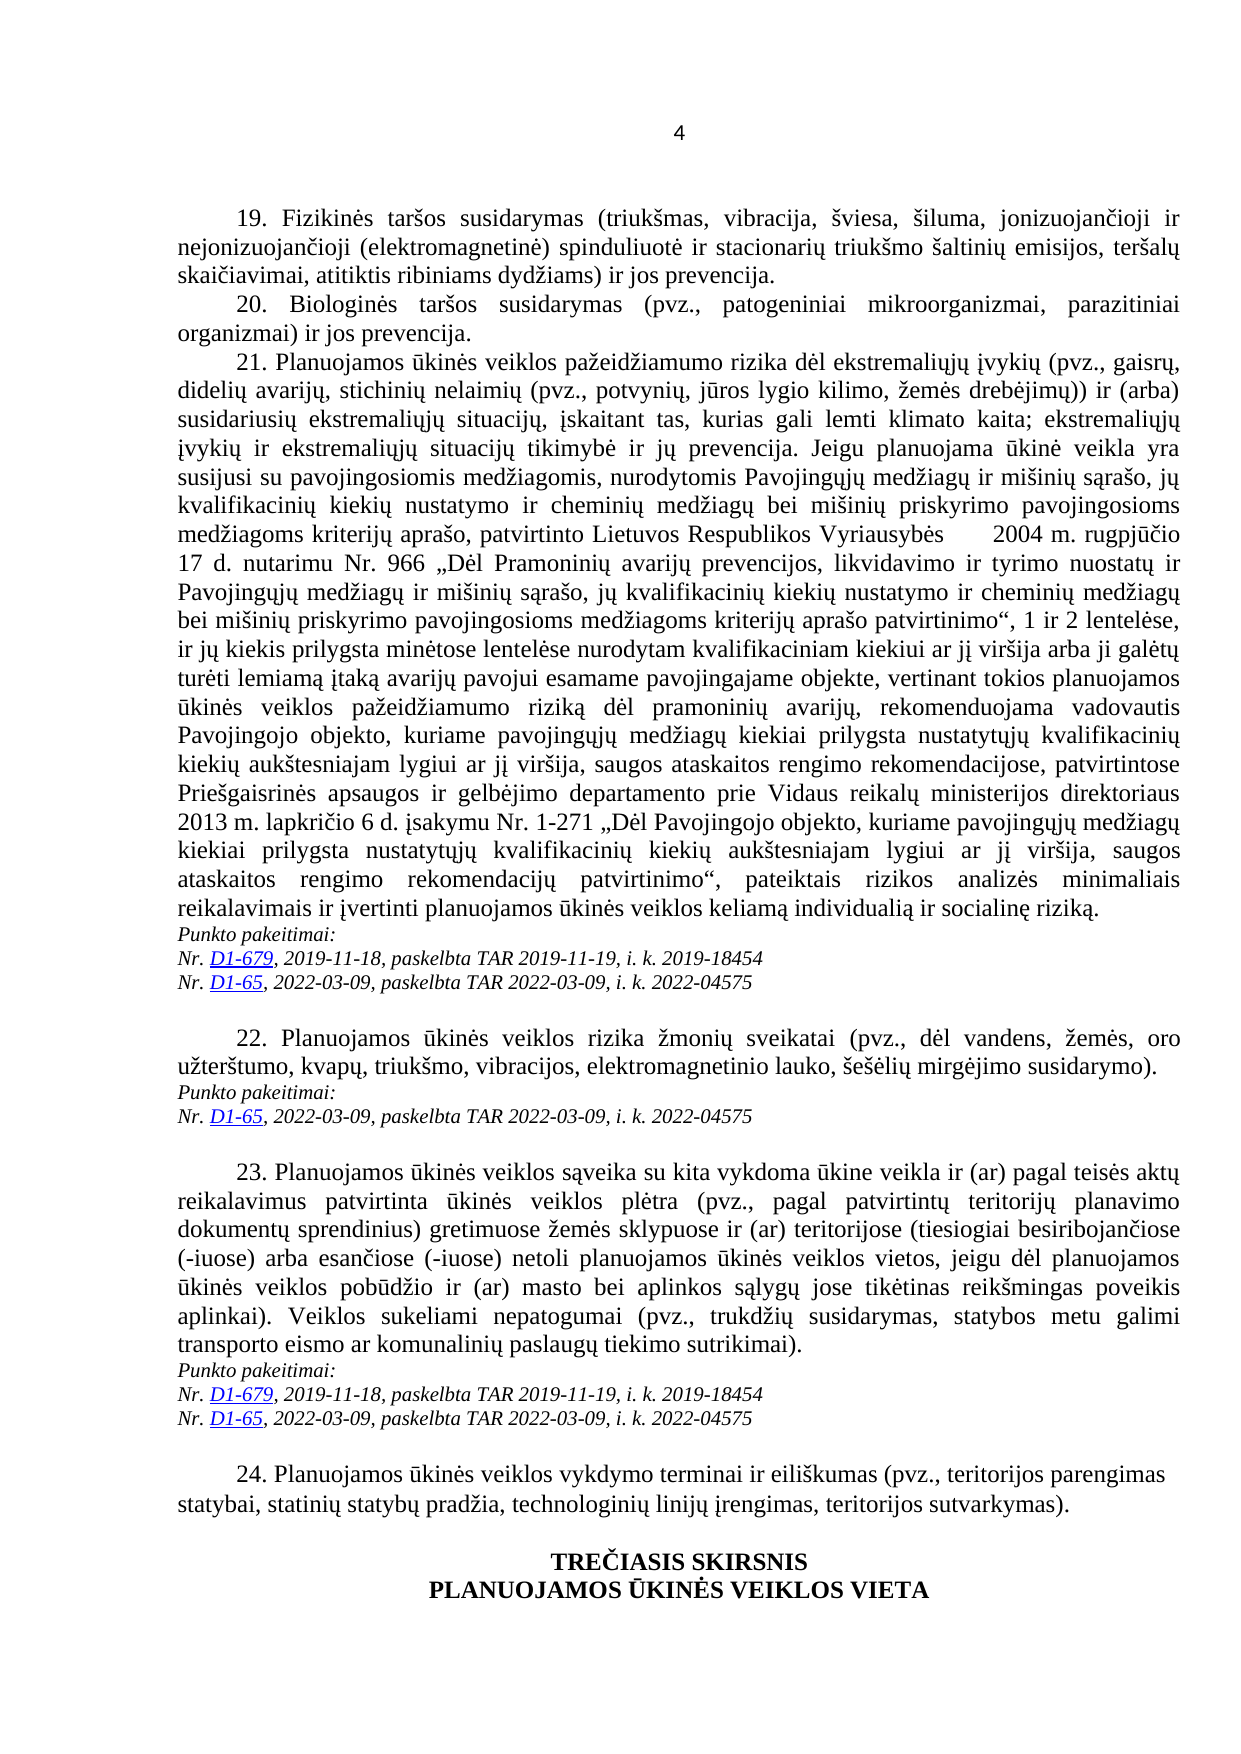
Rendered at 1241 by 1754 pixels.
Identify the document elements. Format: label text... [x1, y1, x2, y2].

text Punkto pakeitimai: [177, 1080, 1181, 1104]
text 21. Planuojamos ūkinės veiklos pažeidžiamumo rizika dėl ekstremaliųjų įvykių (pvz., gaisrų, didelių avarijų, stichinių nelaimių (pvz., potvynių, jūros lygio kilimo, žemės drebėjimų)) ir (arba) susidariusių ekstremaliųjų situacijų, įskaitant tas, kurias gali lemti klimato kaita; ekstremaliųjų įvykių ir ekstremaliųjų situacijų tikimybė ir jų prevencija. Jeigu planuojama ūkinė veikla yra susijusi su pavojingosiomis medžiagomis, nurodytomis Pavojingųjų medžiagų ir mišinių sąrašo, jų kvalifikacinių kiekių nustatymo ir cheminių medžiagų bei mišinių priskyrimo pavojingosioms medžiagoms kriterijų aprašo, patvirtinto Lietuvos Respublikos Vyriausybės 2004 m. rugpjūčio 17 d. nutarimu Nr. 966 „Dėl Pramoninių avarijų prevencijos, likvidavimo ir tyrimo nuostatų ir Pavojingųjų medžiagų ir mišinių sąrašo, jų kvalifikacinių kiekių nustatymo ir cheminių medžiagų bei mišinių priskyrimo pavojingosioms medžiagoms kriterijų aprašo patvirtinimo“, 1 ir 2 lentelėse, ir jų kiekis prilygsta minėtose lentelėse nurodytam kvalifikaciniam kiekiui ar jį viršija arba ji galėtų turėti lemiamą įtaką avarijų pavojui esamame pavojingajame objekte, vertinant tokios planuojamos ūkinės veiklos pažeidžiamumo riziką dėl pramoninių avarijų, rekomenduojama vadovautis Pavojingojo objekto, kuriame pavojingųjų medžiagų kiekiai prilygsta nustatytųjų kvalifikacinių kiekių aukštesniajam lygiui ar jį viršija, saugos ataskaitos rengimo rekomendacijose, patvirtintose Priešgaisrinės apsaugos ir gelbėjimo departamento prie Vidaus reikalų ministerijos direktoriaus 2013 m. lapkričio 6 d. įsakymu Nr. 1-271 „Dėl Pavojingojo objekto, kuriame pavojingųjų medžiagų kiekiai prilygsta nustatytųjų kvalifikacinių kiekių aukštesniajam lygiui ar jį viršija, saugos ataskaitos rengimo rekomendacijų patvirtinimo“, pateiktais rizikos analizės minimaliais reikalavimais ir įvertinti planuojamos ūkinės veiklos keliamą individualią ir socialinę riziką. [177, 347, 1181, 922]
text Punkto pakeitimai: [177, 922, 1181, 946]
text TREČIASIS SKIRSNIS [177, 1547, 1181, 1575]
text 19. Fizikinės taršos susidarymas (triukšmas, vibracija, šviesa, šiluma, jonizuojančioji ir nejonizuojančioji (elektromagnetinė) spinduliuotė ir stacionarių triukšmo šaltinių emisijos, teršalų skaičiavimai, atitiktis ribiniams dydžiams) ir jos prevencija. [177, 203, 1181, 289]
text 23. Planuojamos ūkinės veiklos sąveika su kita vykdoma ūkine veikla ir (ar) pagal teisės aktų reikalavimus patvirtinta ūkinės veiklos plėtra (pvz., pagal patvirtintų teritorijų planavimo dokumentų sprendinius) gretimuose žemės sklypuose ir (ar) teritorijose (tiesiogiai besiribojančiose (-iuose) arba esančiose (-iuose) netoli planuojamos ūkinės veiklos vietos, jeigu dėl planuojamos ūkinės veiklos pobūdžio ir (ar) masto bei aplinkos sąlygų jose tikėtinas reikšmingas poveikis aplinkai). Veiklos sukeliami nepatogumai (pvz., trukdžių susidarymas, statybos metu galimi transporto eismo ar komunalinių paslaugų tiekimo sutrikimai). [177, 1157, 1181, 1358]
text 20. Biologinės taršos susidarymas (pvz., patogeniniai mikroorganizmai, parazitiniai organizmai) ir jos prevencija. [177, 289, 1181, 347]
text Nr. D1-65, 2022-03-09, paskelbta TAR 2022-03-09, i. k. 2022-04575 [177, 1104, 1181, 1128]
text Nr. D1-679, 2019-11-18, paskelbta TAR 2019-11-19, i. k. 2019-18454 [177, 946, 1181, 970]
text 24. Planuojamos ūkinės veiklos vykdymo terminai ir eiliškumas (pvz., teritorijos parengimas statybai, statinių statybų pradžia, technologinių linijų įrengimas, teritorijos sutvarkymas). [177, 1459, 1181, 1518]
text Punkto pakeitimai: [177, 1358, 1181, 1382]
text Nr. D1-65, 2022-03-09, paskelbta TAR 2022-03-09, i. k. 2022-04575 [177, 970, 1181, 994]
text 22. Planuojamos ūkinės veiklos rizika žmonių sveikatai (pvz., dėl vandens, žemės, oro užterštumo, kvapų, triukšmo, vibracijos, elektromagnetinio lauko, šešėlių mirgėjimo susidarymo). [177, 1023, 1181, 1080]
text Nr. D1-679, 2019-11-18, paskelbta TAR 2019-11-19, i. k. 2019-18454 [177, 1382, 1181, 1406]
text Nr. D1-65, 2022-03-09, paskelbta TAR 2022-03-09, i. k. 2022-04575 [177, 1406, 1181, 1430]
text PLANUOJAMOS ŪKINĖS VEIKLOS VIETA [177, 1575, 1181, 1604]
